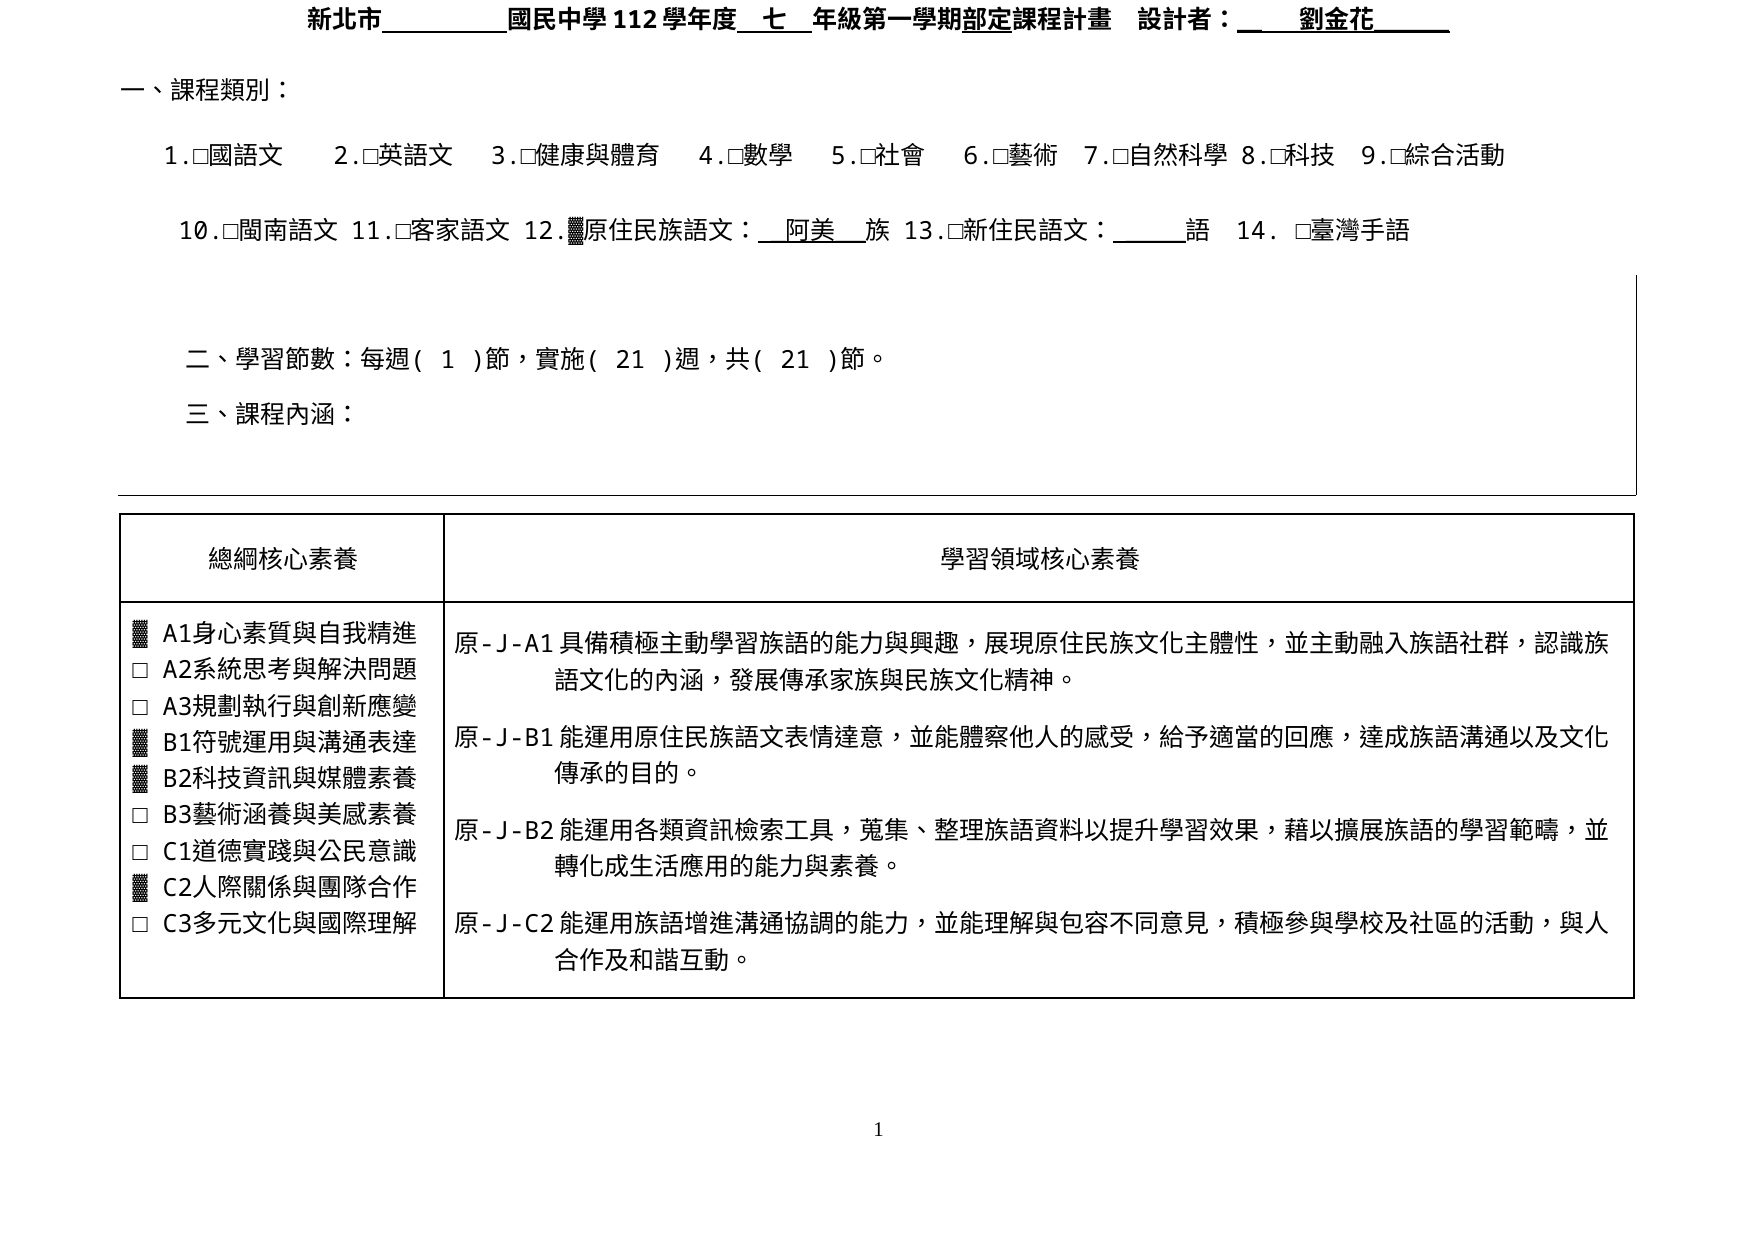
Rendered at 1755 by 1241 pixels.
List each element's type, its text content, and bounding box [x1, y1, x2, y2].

table_cell 原-J-A1具備積極主動學習族語的能力與興趣，展現原住民族文化主體性，並主動融入族語社群，認識族語文化的內涵，發展傳承家族與民族文化精神。 原-J-B1能運用原住民族語文表情達意，並能體察他人的感受，給予適當的回應，達成族語溝通以及文化傳承的目的。 原-J-B2能運用各類資訊檢索工具，蒐集、整理族語資料以提升學習效果，藉以擴展族語的學習範疇，並轉化成生活應用的能力與素養。 原-J-C2能運用族語增進溝通協調的能力，並能理解與包容不同意見，積極參與學校及社區的活動，與人合作及和諧互動。 [445, 603, 1633, 997]
text 二、學習節數：每週( 1 )節，實施( 21 )週，共( 21 )節。 [118, 275, 1636, 329]
text 一、課程類別： [118, 70, 1636, 107]
table_header 學習領域核心素養 [445, 515, 1633, 601]
text 10.□閩南語文 11.□客家語文 12.▓原住民族語文： _阿美__族 13.□新住民語文： ____語 14. □臺灣手語 [118, 210, 1636, 247]
text 三、課程內涵： [118, 329, 1636, 495]
table_header 總綱核心素養 [121, 515, 443, 601]
text 新北市 國民中學112學年度 七 年級第一學期部定課程計畫 設計者：＿ 劉金花＿＿＿ [118, 0, 1636, 36]
table_cell ▓ A1身心素質與自我精進 □ A2系統思考與解決問題 □ A3規劃執行與創新應變 ▓ B1符號運用與溝通表達 ▓ B2科技資訊與媒體素養 □ B3藝術涵養與美感素養 □ C1道德實踐與公民意識 ▓ C2人際關係與團隊合作 □ C3多元文化與國際理解 [121, 603, 443, 997]
text 1.□國語文 2.□英語文 3.□健康與體育 4.□數學 5.□社會 6.□藝術 7.□自然科學 8.□科技 9.□綜合活動 [118, 135, 1636, 171]
